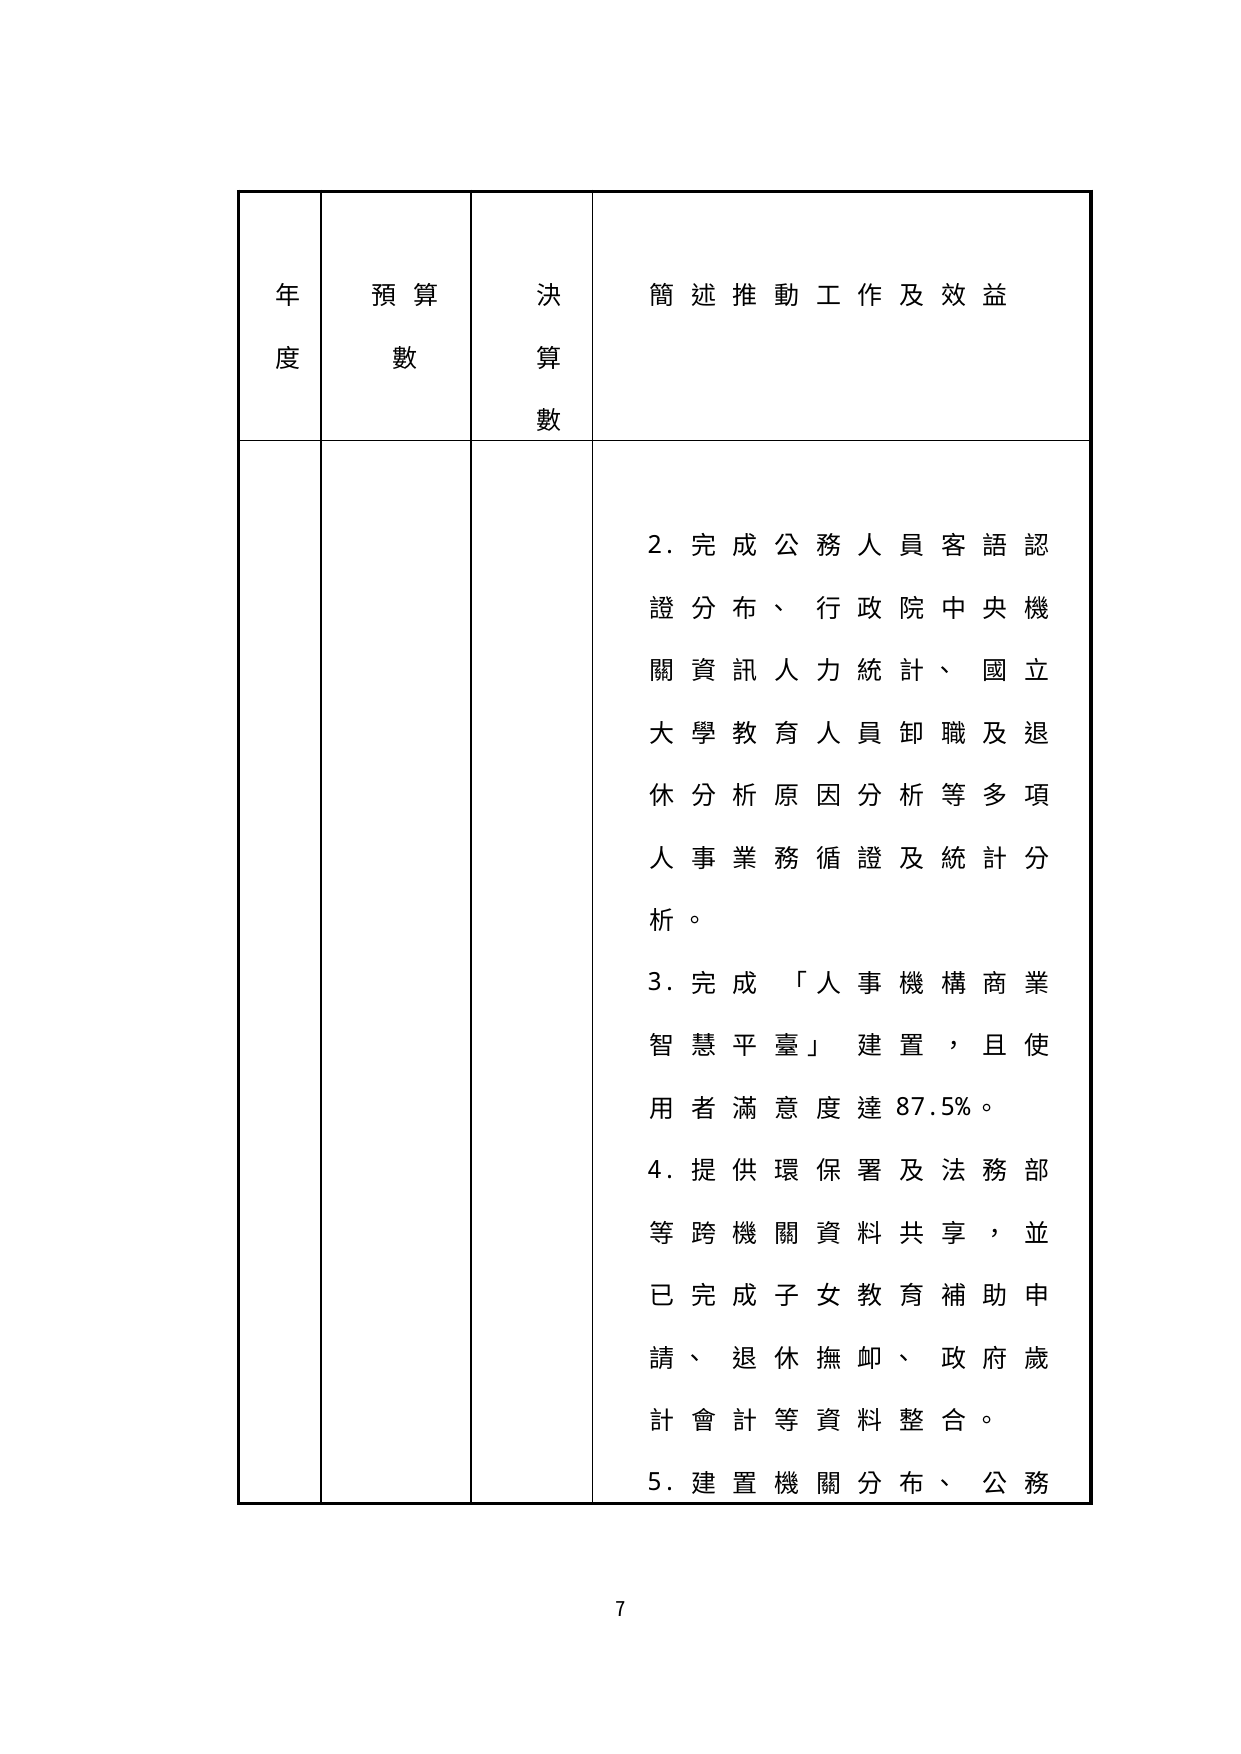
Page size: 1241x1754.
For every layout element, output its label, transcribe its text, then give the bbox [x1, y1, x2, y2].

table_header 決算數 [472, 193, 592, 439]
table_cell [322, 441, 470, 1502]
table_cell 2.完成公務人員客語認證分布、行政院中央機關資訊人力統計、國立大學教育人員卸職及退休分析原因分析等多項人事業務循證及統計分析。 3.完成「人事機構商業智慧平臺」建置，且使用者滿意度達87.5%。 4.提供環保署及法務部等跨機關資料共享，並已完成子女教育補助申請、退休撫卹、政府歲計會計等資料整合。 5.建置機關分布、公務 [593, 441, 1089, 1502]
table_cell [472, 441, 592, 1502]
table_header 預算數 [322, 193, 470, 439]
table_header 年度 [240, 193, 320, 439]
table_cell [240, 441, 320, 1502]
table_header 簡述推動工作及效益 [593, 193, 1089, 439]
